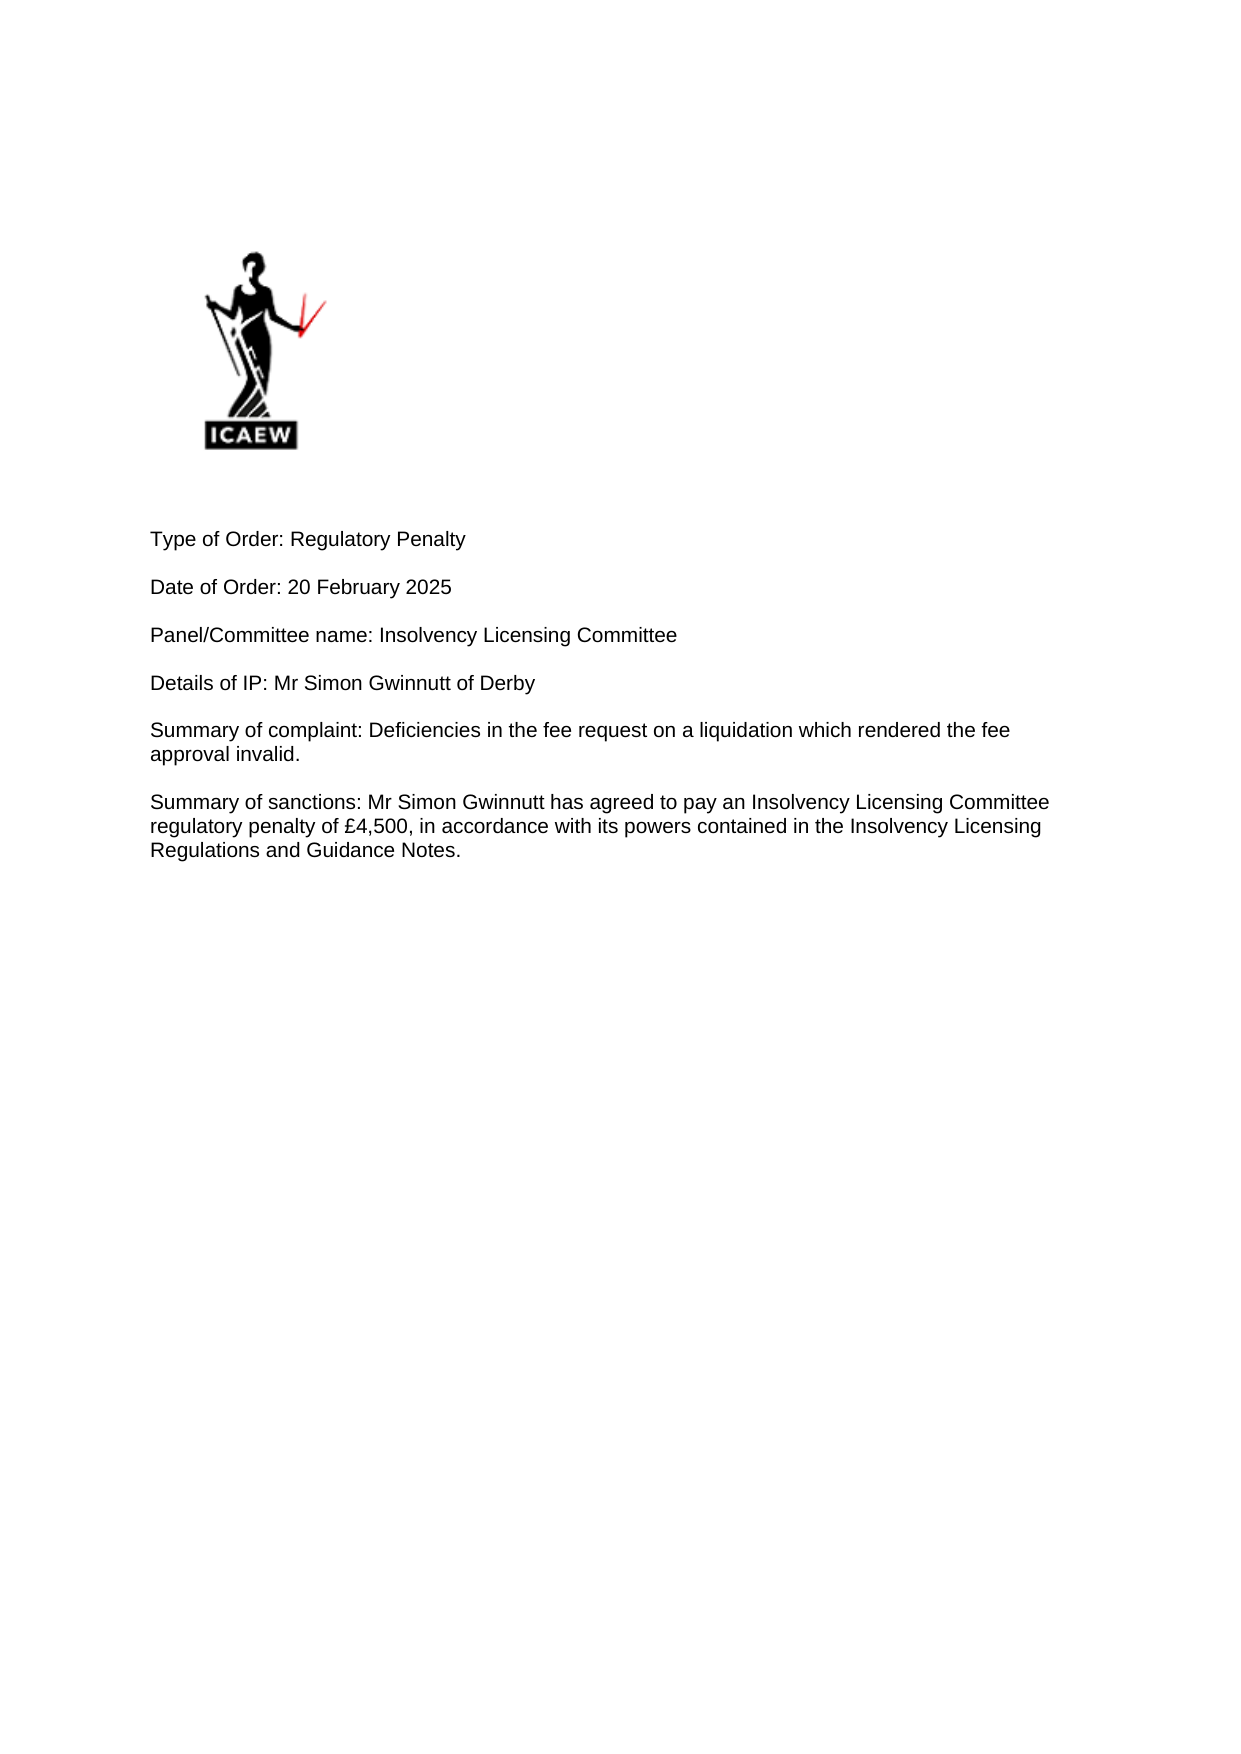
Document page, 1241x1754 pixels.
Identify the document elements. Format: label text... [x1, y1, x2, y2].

text Panel/Committee name: Insolvency Licensing Committee [150, 622, 1090, 646]
text Date of Order: 20 February 2025 [150, 574, 1090, 598]
text Summary of sanctions: Mr Simon Gwinnutt has agreed to pay an Insolvency Licensing Committee regulatory penalty of £4,500, in accordance with its powers contained in the Insolvency Licensing Regulations and Guidance Notes. [150, 790, 1090, 862]
text Type of Order: Regulatory Penalty [150, 527, 1090, 551]
text Details of IP: Mr Simon Gwinnutt of Derby [150, 670, 1090, 694]
text Summary of complaint: Deficiencies in the fee request on a liquidation which rendered the fee approval invalid. [150, 718, 1090, 766]
